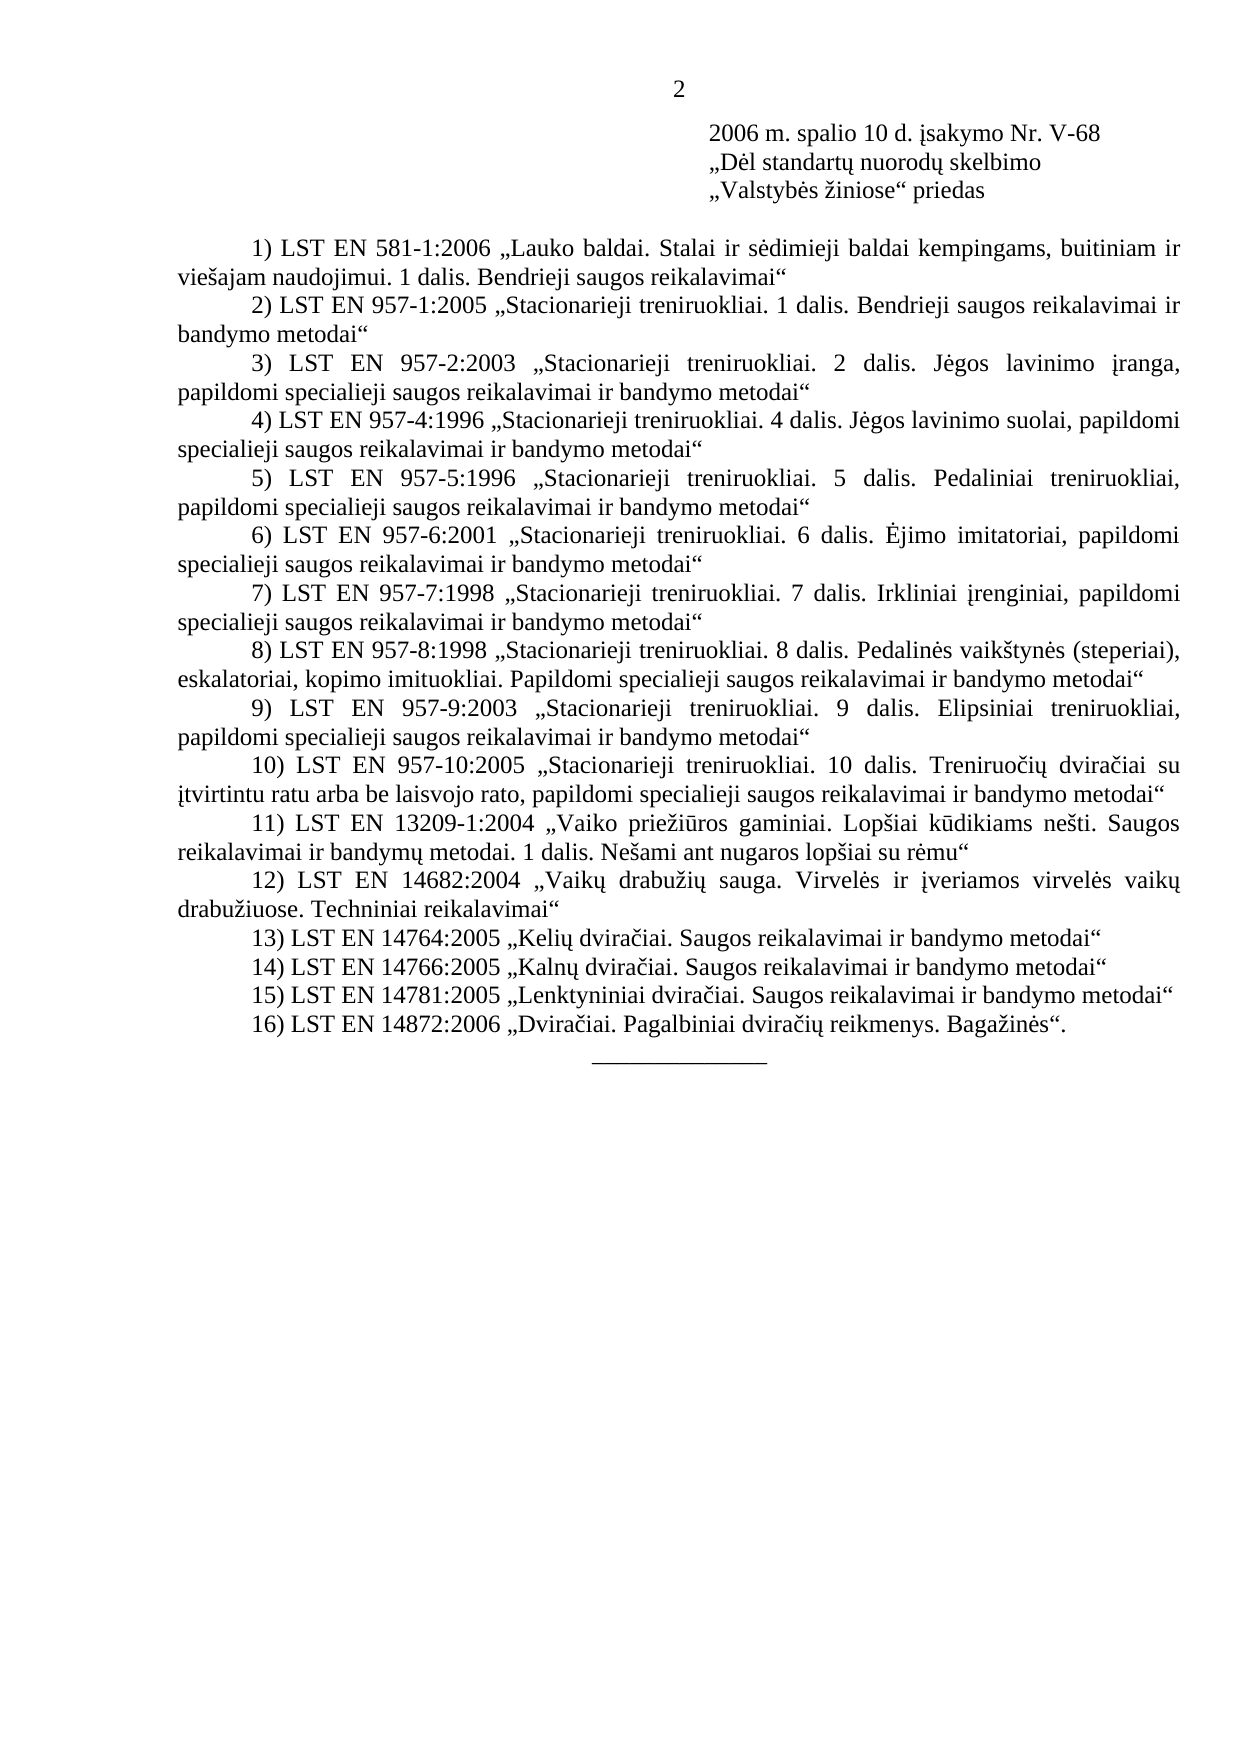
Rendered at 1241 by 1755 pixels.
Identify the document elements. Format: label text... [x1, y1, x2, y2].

text 9) LST EN 957-9:2003 „Stacionarieji treniruokliai. 9 dalis. Elipsiniai treniruokliai, papildomi specialieji saugos reikalavimai ir bandymo metodai“ [177, 693, 1181, 751]
text 15) LST EN 14781:2005 „Lenktyniniai dviračiai. Saugos reikalavimai ir bandymo metodai“ [177, 981, 1181, 1009]
text 14) LST EN 14766:2005 „Kalnų dviračiai. Saugos reikalavimai ir bandymo metodai“ [177, 952, 1181, 981]
text „Dėl standartų nuorodų skelbimo [177, 147, 1181, 176]
text 11) LST EN 13209-1:2004 „Vaiko priežiūros gaminiai. Lopšiai kūdikiams nešti. Saugos reikalavimai ir bandymų metodai. 1 dalis. Nešami ant nugaros lopšiai su rėmu“ [177, 808, 1181, 866]
text 8) LST EN 957-8:1998 „Stacionarieji treniruokliai. 8 dalis. Pedalinės vaikštynės (steperiai), eskalatoriai, kopimo imituokliai. Papildomi specialieji saugos reikalavimai ir bandymo metodai“ [177, 636, 1181, 693]
text „Valstybės žiniose“ priedas [177, 176, 1181, 204]
text 5) LST EN 957-5:1996 „Stacionarieji treniruokliai. 5 dalis. Pedaliniai treniruokliai, papildomi specialieji saugos reikalavimai ir bandymo metodai“ [177, 463, 1181, 521]
text 2) LST EN 957-1:2005 „Stacionarieji treniruokliai. 1 dalis. Bendrieji saugos reikalavimai ir bandymo metodai“ [177, 291, 1181, 348]
text 7) LST EN 957-7:1998 „Stacionarieji treniruokliai. 7 dalis. Irkliniai įrenginiai, papildomi specialieji saugos reikalavimai ir bandymo metodai“ [177, 578, 1181, 636]
text 4) LST EN 957-4:1996 „Stacionarieji treniruokliai. 4 dalis. Jėgos lavinimo suolai, papildomi specialieji saugos reikalavimai ir bandymo metodai“ [177, 406, 1181, 463]
text 10) LST EN 957-10:2005 „Stacionarieji treniruokliai. 10 dalis. Treniruočių dviračiai su įtvirtintu ratu arba be laisvojo rato, papildomi specialieji saugos reikalavimai ir bandymo metodai“ [177, 751, 1181, 808]
text 13) LST EN 14764:2005 „Kelių dviračiai. Saugos reikalavimai ir bandymo metodai“ [177, 923, 1181, 952]
text 3) LST EN 957-2:2003 „Stacionarieji treniruokliai. 2 dalis. Jėgos lavinimo įranga, papildomi specialieji saugos reikalavimai ir bandymo metodai“ [177, 348, 1181, 406]
text ______________ [177, 1038, 1181, 1067]
text 12) LST EN 14682:2004 „Vaikų drabužių sauga. Virvelės ir įveriamos virvelės vaikų drabužiuose. Techniniai reikalavimai“ [177, 866, 1181, 923]
text 1) LST EN 581-1:2006 „Lauko baldai. Stalai ir sėdimieji baldai kempingams, buitiniam ir viešajam naudojimui. 1 dalis. Bendrieji saugos reikalavimai“ [177, 233, 1181, 291]
text 6) LST EN 957-6:2001 „Stacionarieji treniruokliai. 6 dalis. Ėjimo imitatoriai, papildomi specialieji saugos reikalavimai ir bandymo metodai“ [177, 521, 1181, 578]
text 16) LST EN 14872:2006 „Dviračiai. Pagalbiniai dviračių reikmenys. Bagažinės“. [177, 1009, 1181, 1038]
text 2006 m. spalio 10 d. įsakymo Nr. V-68 [177, 118, 1181, 147]
